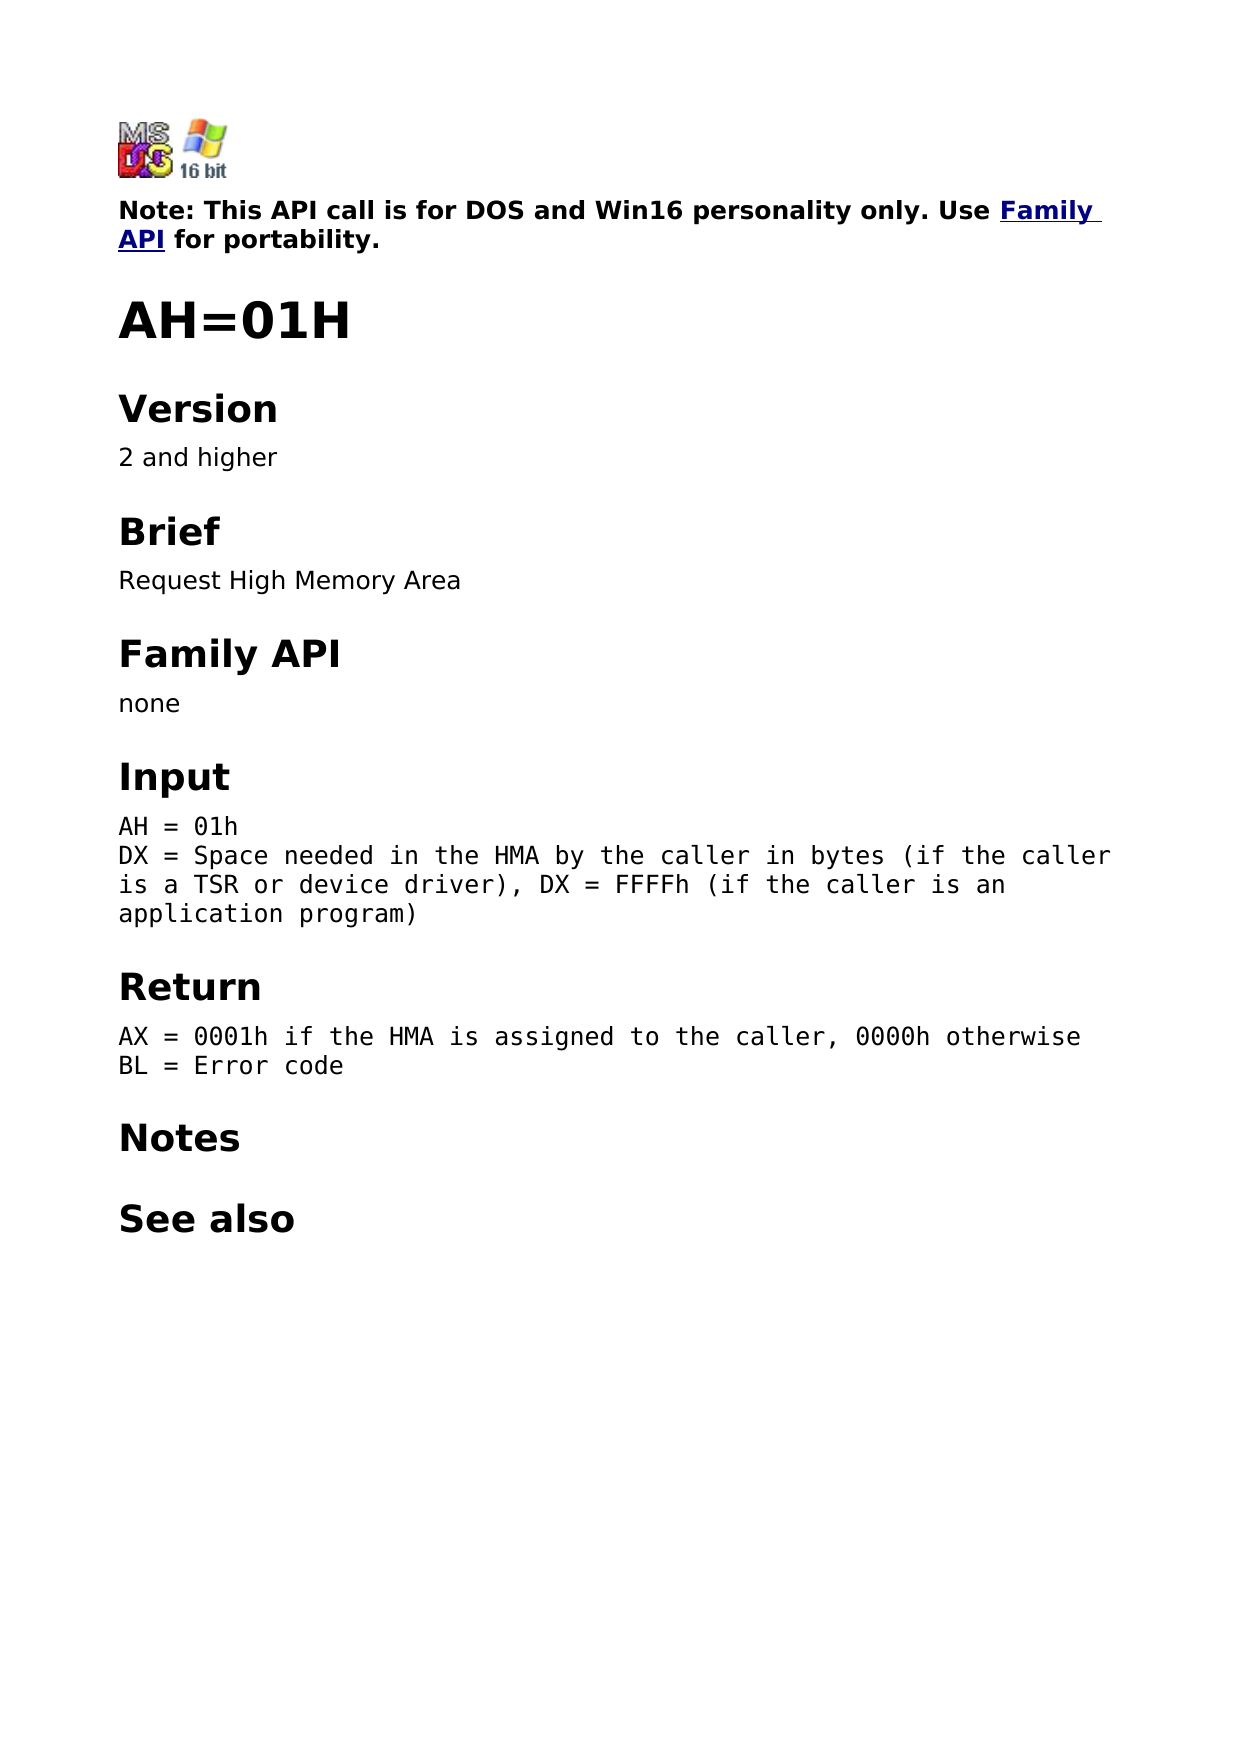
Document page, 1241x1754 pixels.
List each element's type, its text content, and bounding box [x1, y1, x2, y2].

text Request High Memory Area [118, 566, 1122, 596]
subtitle Notes [118, 1117, 1122, 1160]
subtitle See also [118, 1198, 1122, 1242]
subtitle Return [118, 966, 1122, 1009]
subtitle Version [118, 387, 1122, 431]
text AX = 0001h if the HMA is assigned to the caller, 0000h otherwise BL = Error code [118, 1022, 1122, 1080]
subtitle AH=01H [118, 292, 1122, 350]
text none [118, 689, 1122, 718]
picture [180, 118, 228, 178]
subtitle Brief [118, 510, 1122, 554]
text 2 and higher [118, 444, 1122, 473]
subtitle Input [118, 756, 1122, 799]
text Note: This API call is for DOS and Win16 personality only. Use Family API for portability. [118, 196, 1122, 254]
subtitle Family API [118, 633, 1122, 677]
text AH = 01h DX = Space needed in the HMA by the caller in bytes (if the caller is a TSR or device driver), DX = FFFFh (if the caller is an application program) [118, 812, 1122, 929]
picture [118, 122, 173, 178]
